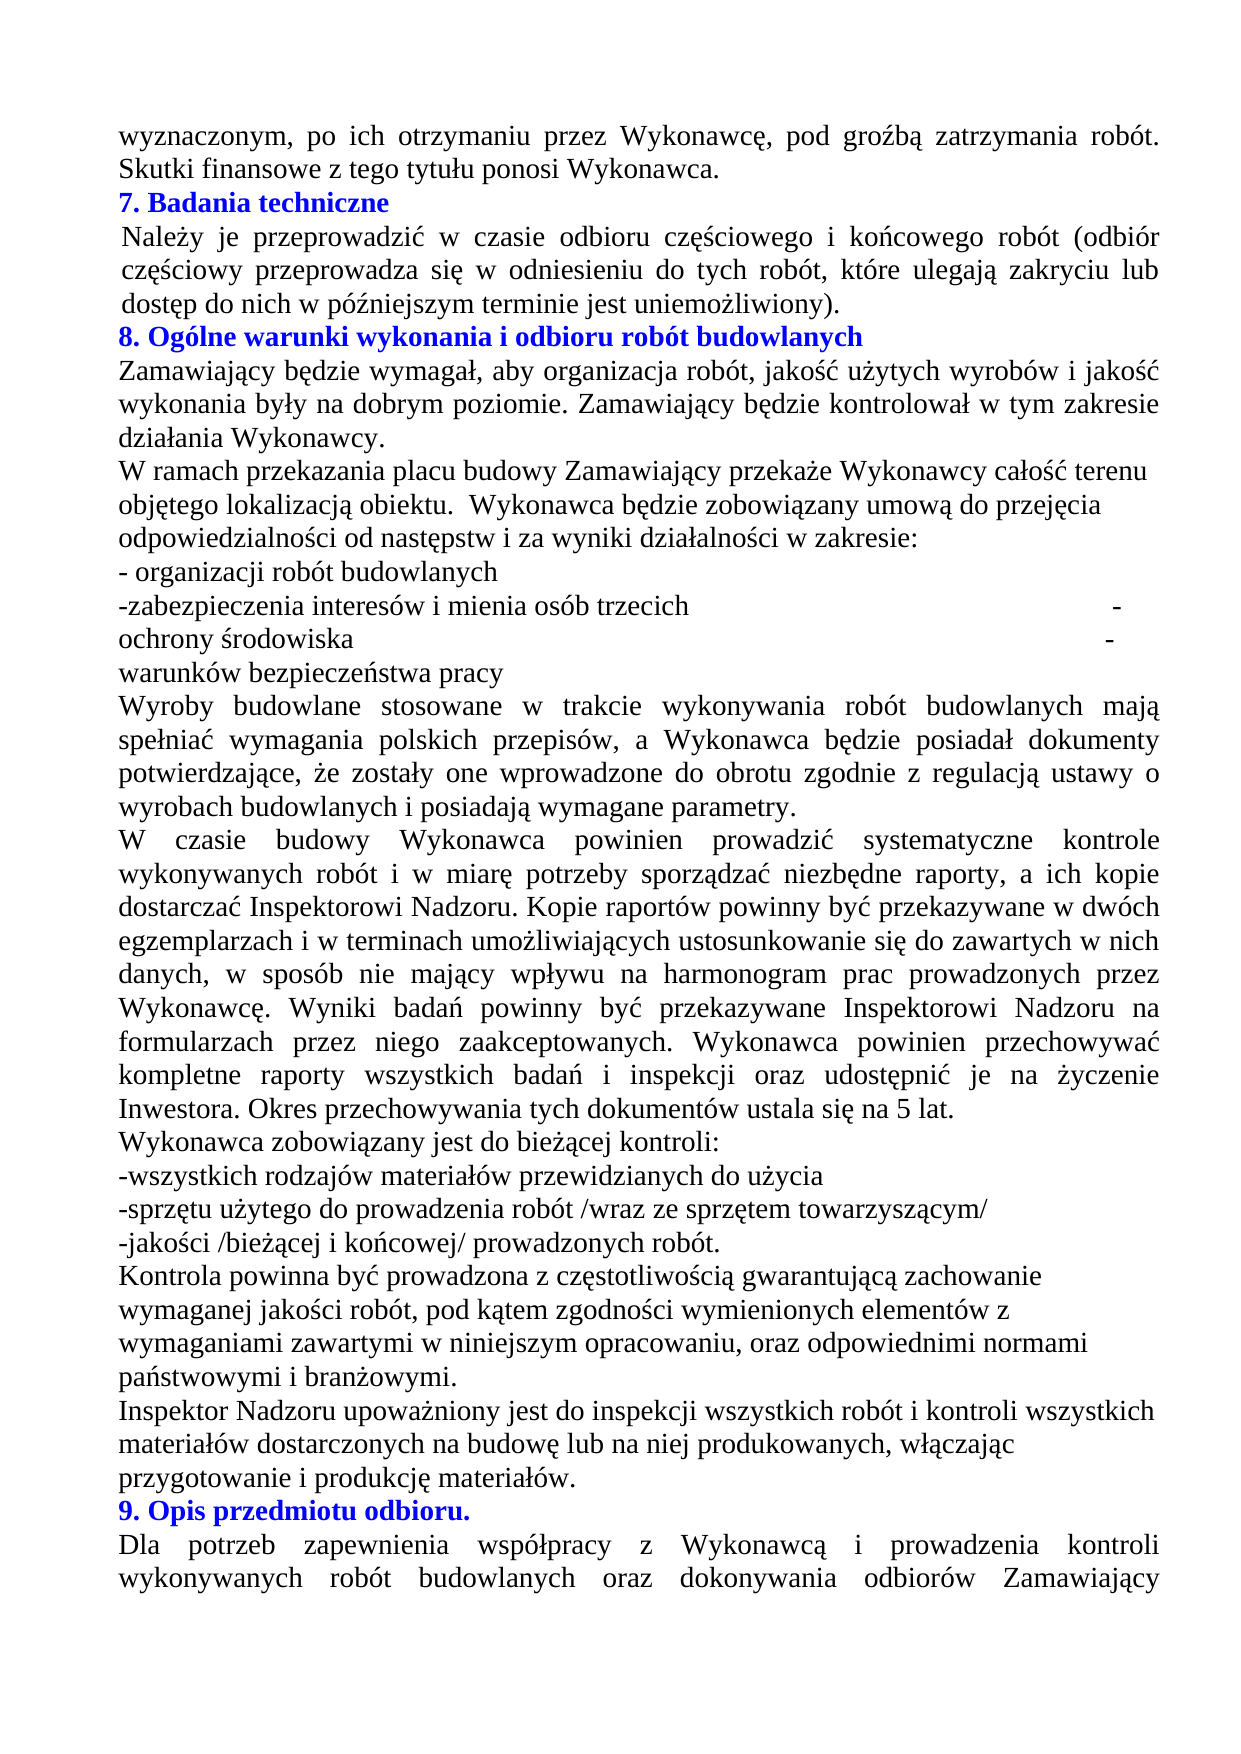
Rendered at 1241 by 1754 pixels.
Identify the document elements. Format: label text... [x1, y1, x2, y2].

list Badania techniczne [118, 185, 1160, 219]
text W czasie budowy Wykonawca powinien prowadzić systematyczne kontrole wykonywanych robót i w miarę potrzeby sporządzać niezbędne raporty, a ich kopie dostarczać Inspektorowi Nadzoru. Kopie raportów powinny być przekazywane w dwóch egzemplarzach i w terminach umożliwiających ustosunkowanie się do zawartych w nich danych, w sposób nie mający wpływu na harmonogram prac prowadzonych przez Wykonawcę. Wyniki badań powinny być przekazywane Inspektorowi Nadzoru na formularzach przez niego zaakceptowanych. Wykonawca powinien przechowywać kompletne raporty wszystkich badań i inspekcji oraz udostępnić je na życzenie Inwestora. Okres przechowywania tych dokumentów ustala się na 5 lat. [118, 822, 1160, 1124]
text -jakości /bieżącej i końcowej/ prowadzonych robót. [118, 1225, 1160, 1258]
text Zamawiający będzie wymagał, aby organizacja robót, jakość użytych wyrobów i jakość wykonania były na dobrym poziomie. Zamawiający będzie kontrolował w tym zakresie działania Wykonawcy. [118, 353, 1160, 453]
text Kontrola powinna być prowadzona z częstotliwością gwarantującą zachowanie wymaganej jakości robót, pod kątem zgodności wymienionych elementów z wymaganiami zawartymi w niniejszym opracowaniu, oraz odpowiednimi normami państwowymi i branżowymi. [118, 1258, 1160, 1393]
text - organizacji robót budowlanych -zabezpieczenia interesów i mienia osób trzecich -ochrony środowiska -warunków bezpieczeństwa pracy [118, 554, 1160, 688]
text -sprzętu użytego do prowadzenia robót /wraz ze sprzętem towarzyszącym/ [118, 1191, 1160, 1225]
text W ramach przekazania placu budowy Zamawiający przekaże Wykonawcy całość terenu objętego lokalizacją obiektu. Wykonawca będzie zobowiązany umową do przejęcia odpowiedzialności od następstw i za wyniki działalności w zakresie: [118, 453, 1160, 554]
text -wszystkich rodzajów materiałów przewidzianych do użycia [118, 1158, 1160, 1191]
text 8. Ogólne warunki wykonania i odbioru robót budowlanych [118, 319, 1160, 353]
text Należy je przeprowadzić w czasie odbioru częściowego i końcowego robót (odbiór częściowy przeprowadza się w odniesieniu do tych robót, które ulegają zakryciu lub dostęp do nich w późniejszym terminie jest uniemożliwiony). [121, 219, 1160, 319]
text Inspektor Nadzoru upoważniony jest do inspekcji wszystkich robót i kontroli wszystkich materiałów dostarczonych na budowę lub na niej produkowanych, włączając przygotowanie i produkcję materiałów. [118, 1393, 1160, 1493]
text Wyroby budowlane stosowane w trakcie wykonywania robót budowlanych mają spełniać wymagania polskich przepisów, a Wykonawca będzie posiadał dokumenty potwierdzające, że zostały one wprowadzone do obrotu zgodnie z regulacją ustawy o wyrobach budowlanych i posiadają wymagane parametry. [118, 688, 1160, 822]
text Wykonawca zobowiązany jest do bieżącej kontroli: [118, 1124, 1160, 1158]
text 9. Opis przedmiotu odbioru. [118, 1493, 1160, 1527]
text Dla potrzeb zapewnienia współpracy z Wykonawcą i prowadzenia kontroli wykonywanych robót budowlanych oraz dokonywania odbiorów Zamawiający [118, 1527, 1160, 1594]
text wyznaczonym, po ich otrzymaniu przez Wykonawcę, pod groźbą zatrzymania robót. Skutki finansowe z tego tytułu ponosi Wykonawca. [118, 118, 1160, 185]
